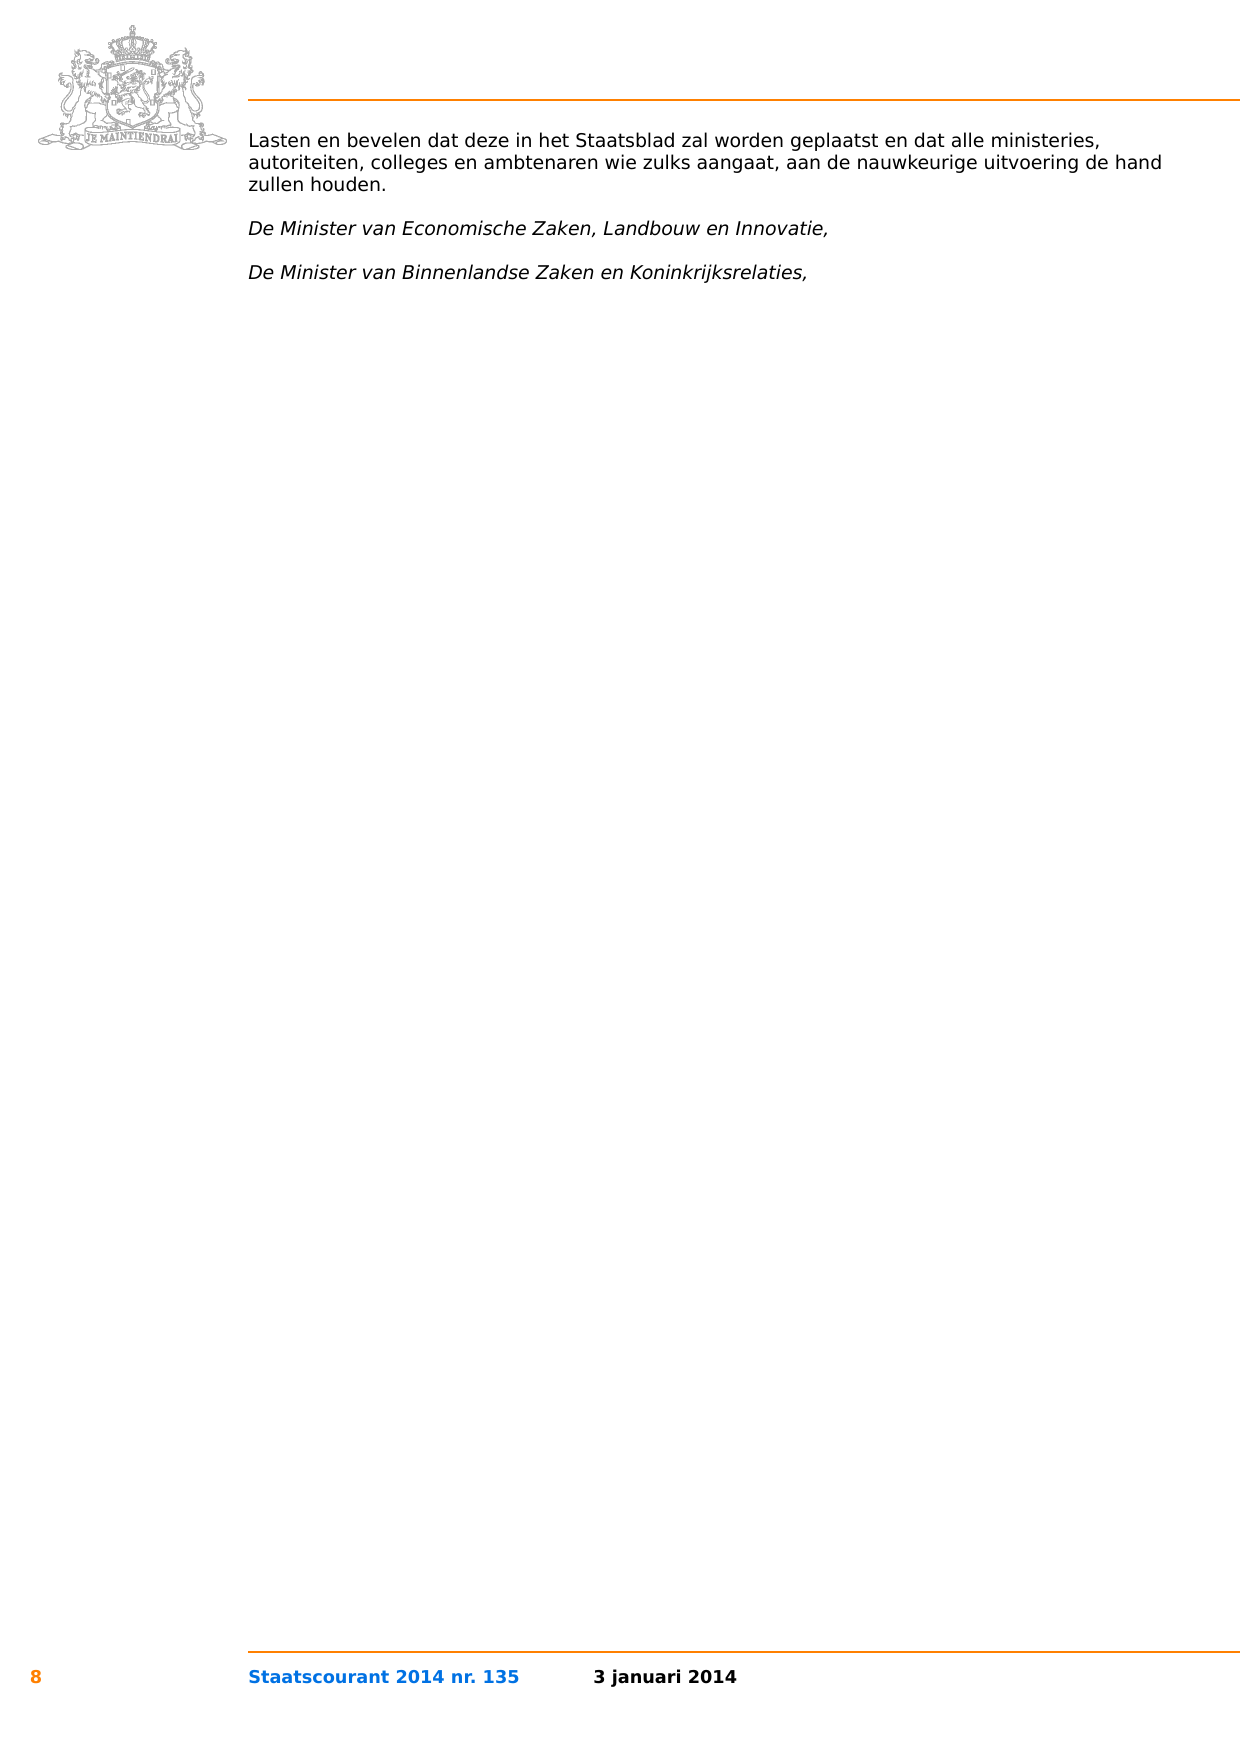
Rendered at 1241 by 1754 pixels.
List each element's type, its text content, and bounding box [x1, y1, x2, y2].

picture [38, 25, 227, 150]
text Lasten en bevelen dat deze in het Staatsblad zal worden geplaatst en dat alle ministeries, autoriteiten, colleges en ambtenaren wie zulks aangaat, aan de nauwkeurige uitvoering de hand zullen houden. [248, 130, 1163, 196]
text De Minister van Binnenlandse Zaken en Koninkrijksrelaties, [248, 262, 1163, 283]
text De Minister van Economische Zaken, Landbouw en Innovatie, [248, 218, 1163, 240]
